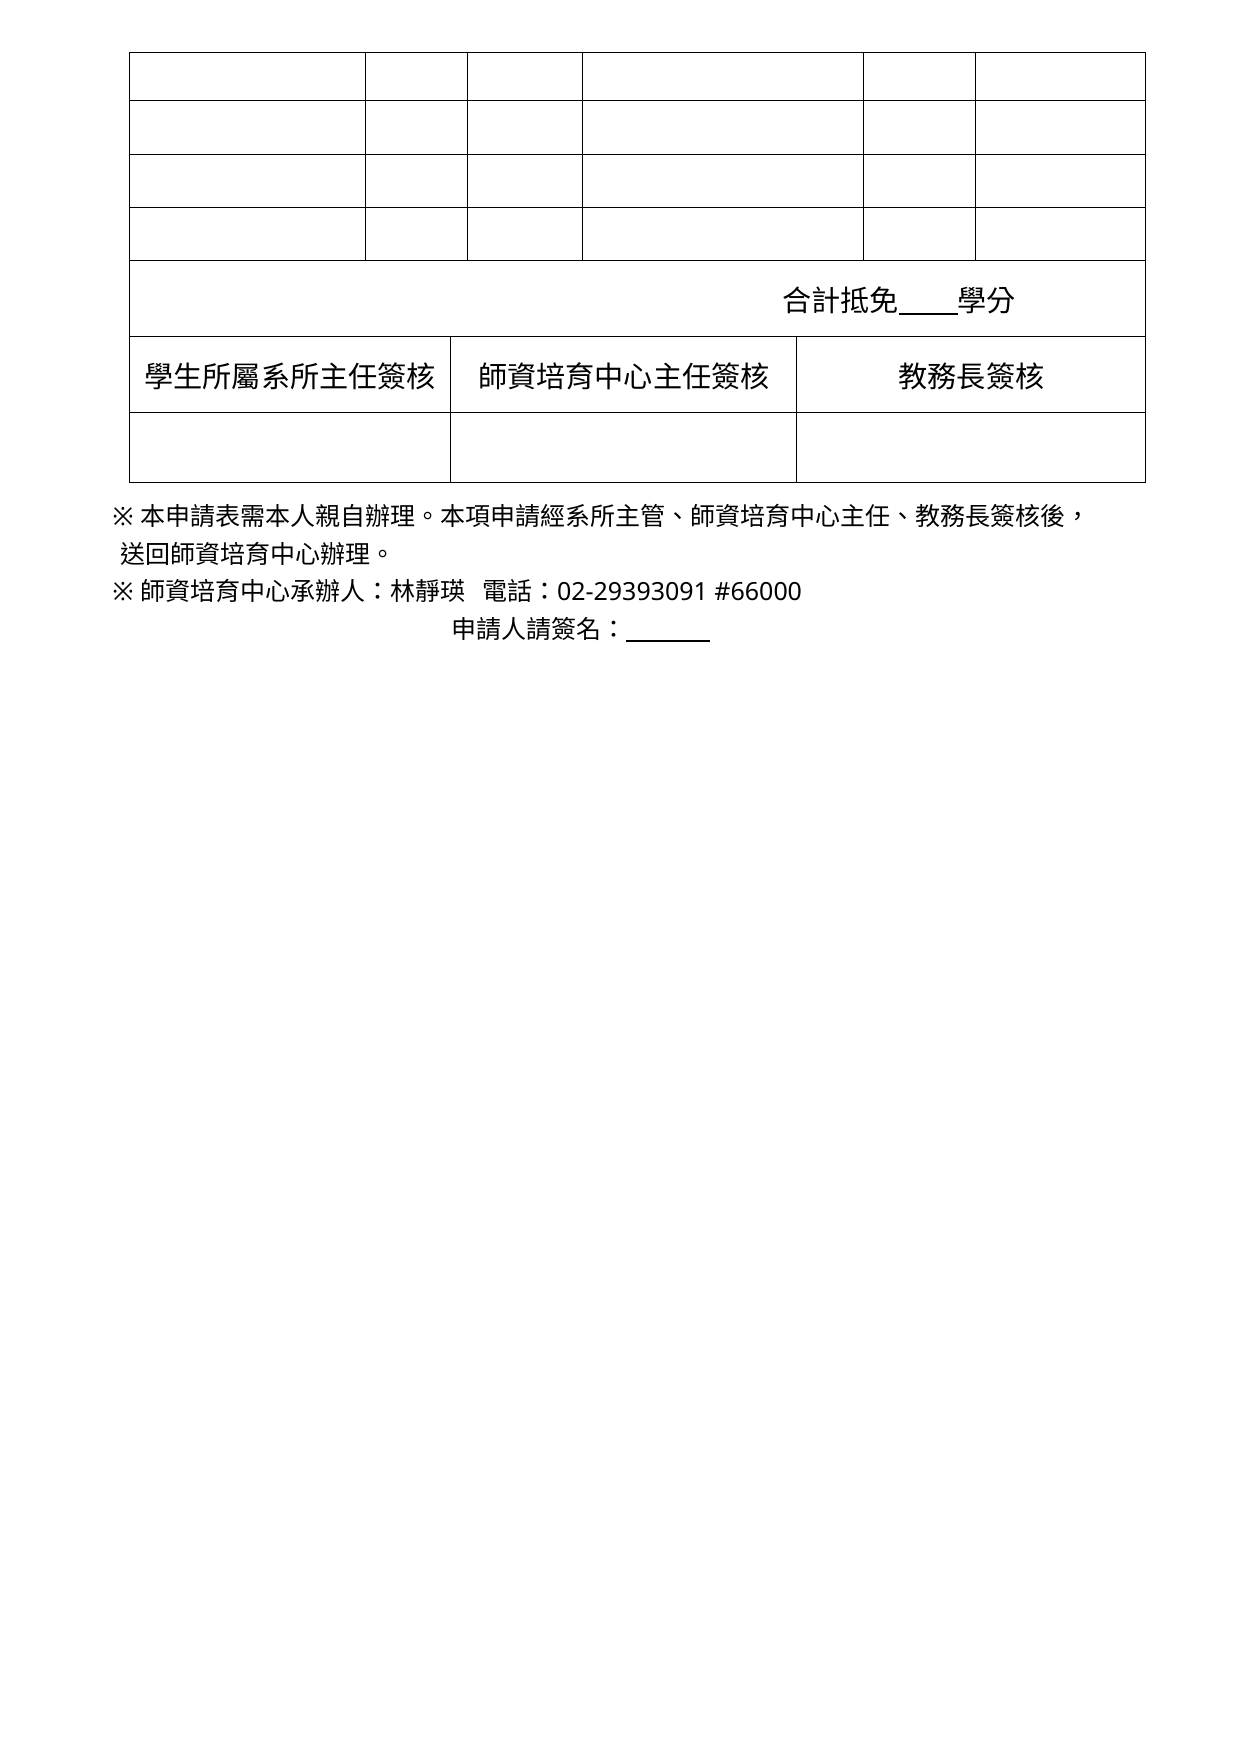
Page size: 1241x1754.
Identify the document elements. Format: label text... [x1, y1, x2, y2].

table_cell [864, 208, 975, 260]
table_cell [976, 155, 1145, 207]
table_cell [366, 208, 467, 260]
table_cell [864, 155, 975, 207]
table_cell [583, 155, 863, 207]
table_cell 師資培育中心主任簽核 [451, 337, 796, 412]
table_cell [976, 101, 1145, 153]
table_cell [583, 208, 863, 260]
table_cell [468, 53, 582, 100]
table_cell [130, 53, 365, 100]
table_cell [976, 53, 1145, 100]
table_cell [468, 101, 582, 153]
table_cell 學生所屬系所主任簽核 [130, 337, 450, 412]
table_cell [366, 101, 467, 153]
table_cell 合計抵免 學分 [130, 261, 1145, 336]
table_cell [864, 53, 975, 100]
list 本申請表需本人親自辦理。本項申請經系所主管、師資培育中心主任、教務長簽核後， [112, 496, 1181, 534]
table_cell [583, 53, 863, 100]
table_cell [468, 155, 582, 207]
table_cell [366, 53, 467, 100]
text 送回師資培育中心辦理。 [94, 534, 1181, 571]
table_cell [797, 413, 1145, 482]
table_cell [130, 208, 365, 260]
table_cell [451, 413, 796, 482]
table_cell [976, 208, 1145, 260]
table_cell [864, 101, 975, 153]
table_cell 教務長簽核 [797, 337, 1145, 412]
table_cell [583, 101, 863, 153]
table_cell [130, 155, 365, 207]
text 申請人請簽名： [94, 609, 1181, 646]
table_cell [468, 208, 582, 260]
list 師資培育中心承辦人：林靜瑛 電話：02-29393091 #66000 [112, 571, 1181, 609]
table_cell [130, 413, 450, 482]
table_cell [366, 155, 467, 207]
table_cell [130, 101, 365, 153]
